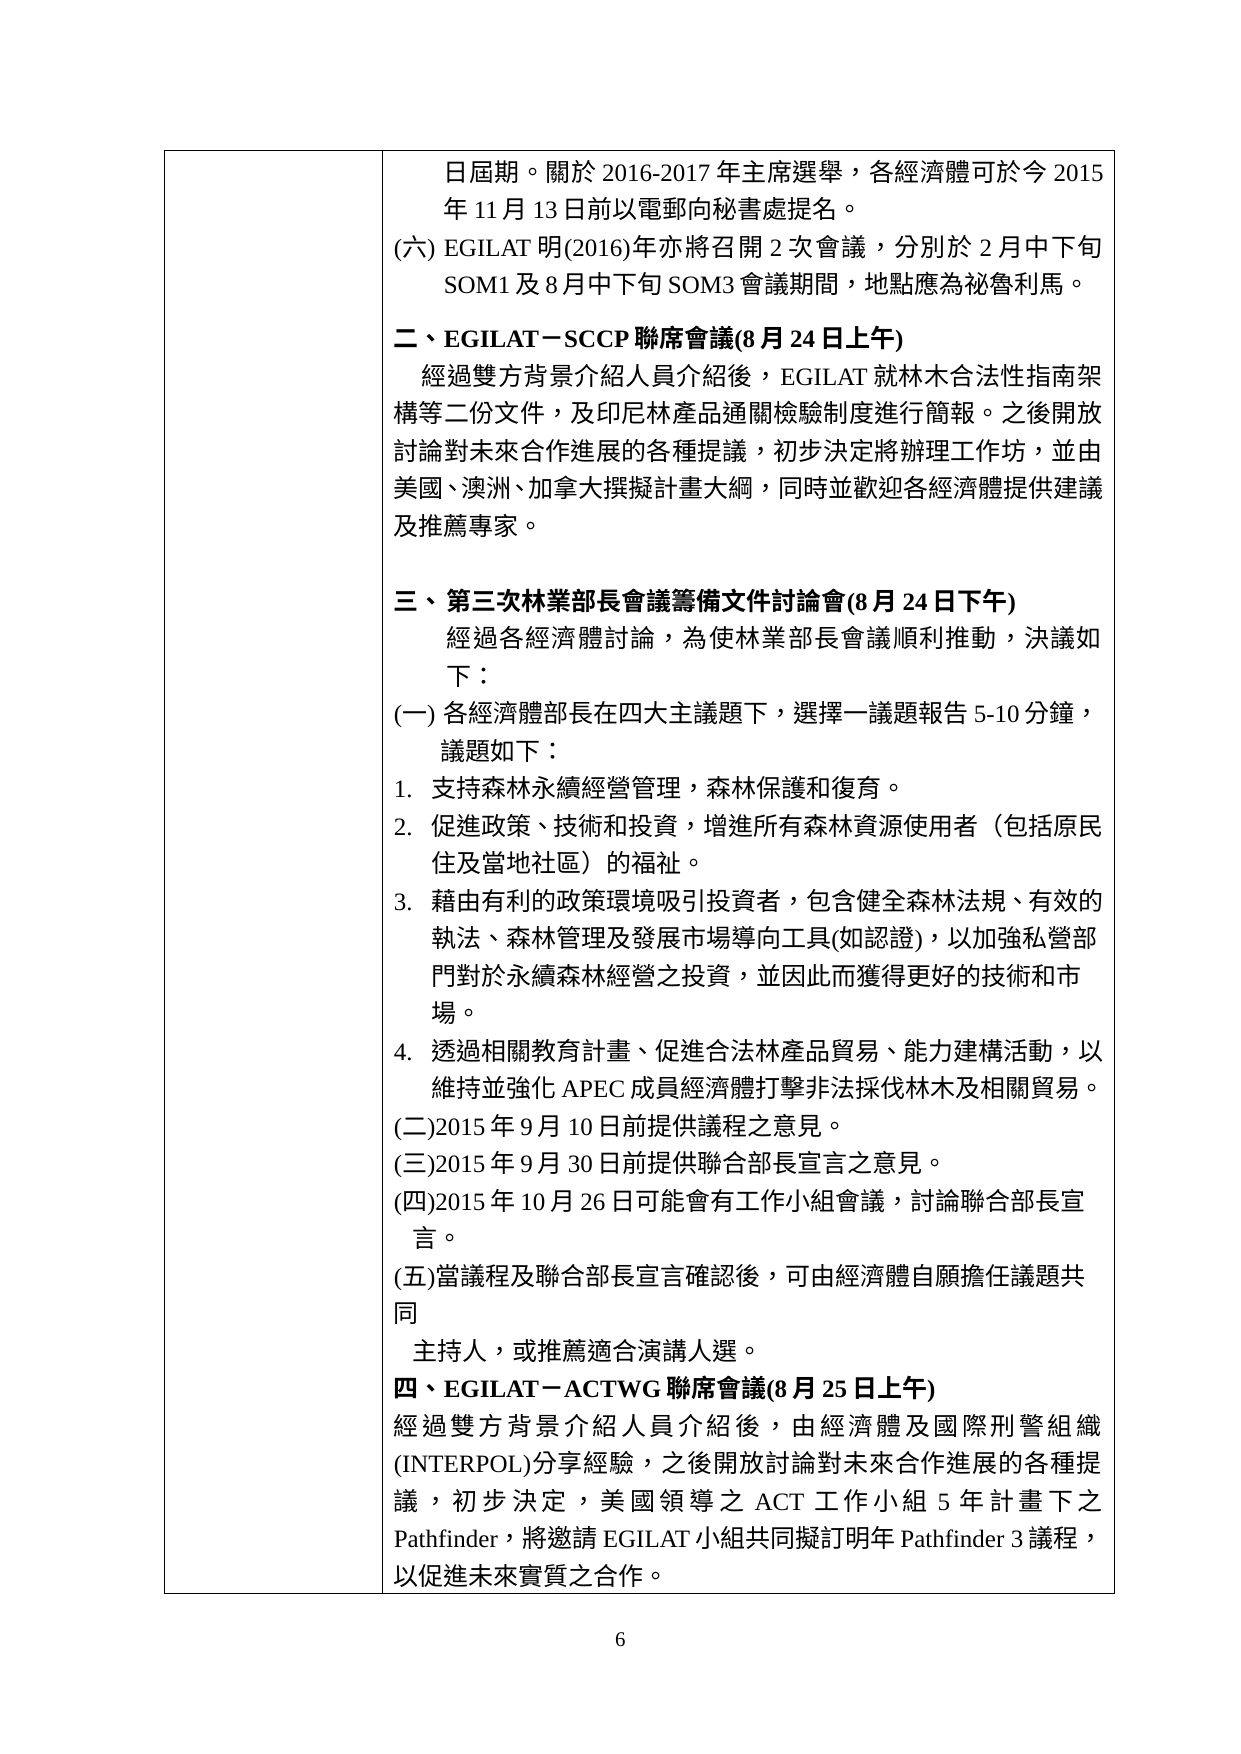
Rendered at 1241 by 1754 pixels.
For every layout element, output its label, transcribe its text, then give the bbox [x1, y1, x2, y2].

table_cell [165, 151, 382, 1593]
table_cell 日屆期。關於2016-2017年主席選舉，各經濟體可於今2015年11月13日前以電郵向秘書處提名。 EGILAT明(2016)年亦將召開2次會議，分別於2月中下旬SOM1及8月中下旬SOM3會議期間，地點應為祕魯利馬。 二、EGILAT－SCCP聯席會議(8月24日上午) 經過雙方背景介紹人員介紹後，EGILAT就林木合法性指南架構等二份文件，及印尼林產品通關檢驗制度進行簡報。之後開放討論對未來合作進展的各種提議，初步決定將辦理工作坊，並由美國、澳洲、加拿大撰擬計畫大綱，同時並歡迎各經濟體提供建議及推薦專家。 第三次林業部長會議籌備文件討論會(8月24日下午) 經過各經濟體討論，為使林業部長會議順利推動，決議如下： 各經濟體部長在四大主議題下，選擇一議題報告5-10分鐘， 議題如下： 支持森林永續經營管理，森林保護和復育。 促進政策、技術和投資，增進所有森林資源使用者（包括原民住及當地社區）的福祉。 藉由有利的政策環境吸引投資者，包含健全森林法規、有效的執法、森林管理及發展市場導向工具(如認證)，以加強私營部門對於永續森林經營之投資，並因此而獲得更好的技術和市場。 透過相關教育計畫、促進合法林產品貿易、能力建構活動，以維持並強化APEC成員經濟體打擊非法採伐林木及相關貿易。 (二)2015年9月10日前提供議程之意見。 (三)2015年9月30日前提供聯合部長宣言之意見。 (四)2015年10月26日可能會有工作小組會議，討論聯合部長宣 言。 (五)當議程及聯合部長宣言確認後，可由經濟體自願擔任議題共同 主持人，或推薦適合演講人選。 四、EGILAT－ACTWG聯席會議(8月25日上午) 經過雙方背景介紹人員介紹後，由經濟體及國際刑警組織(INTERPOL)分享經驗，之後開放討論對未來合作進展的各種提議，初步決定，美國領導之ACT工作小組5年計畫下之Pathfinder，將邀請EGILAT小組共同擬訂明年Pathfinder 3議程，以促進未來實質之合作。 [383, 151, 1114, 1593]
